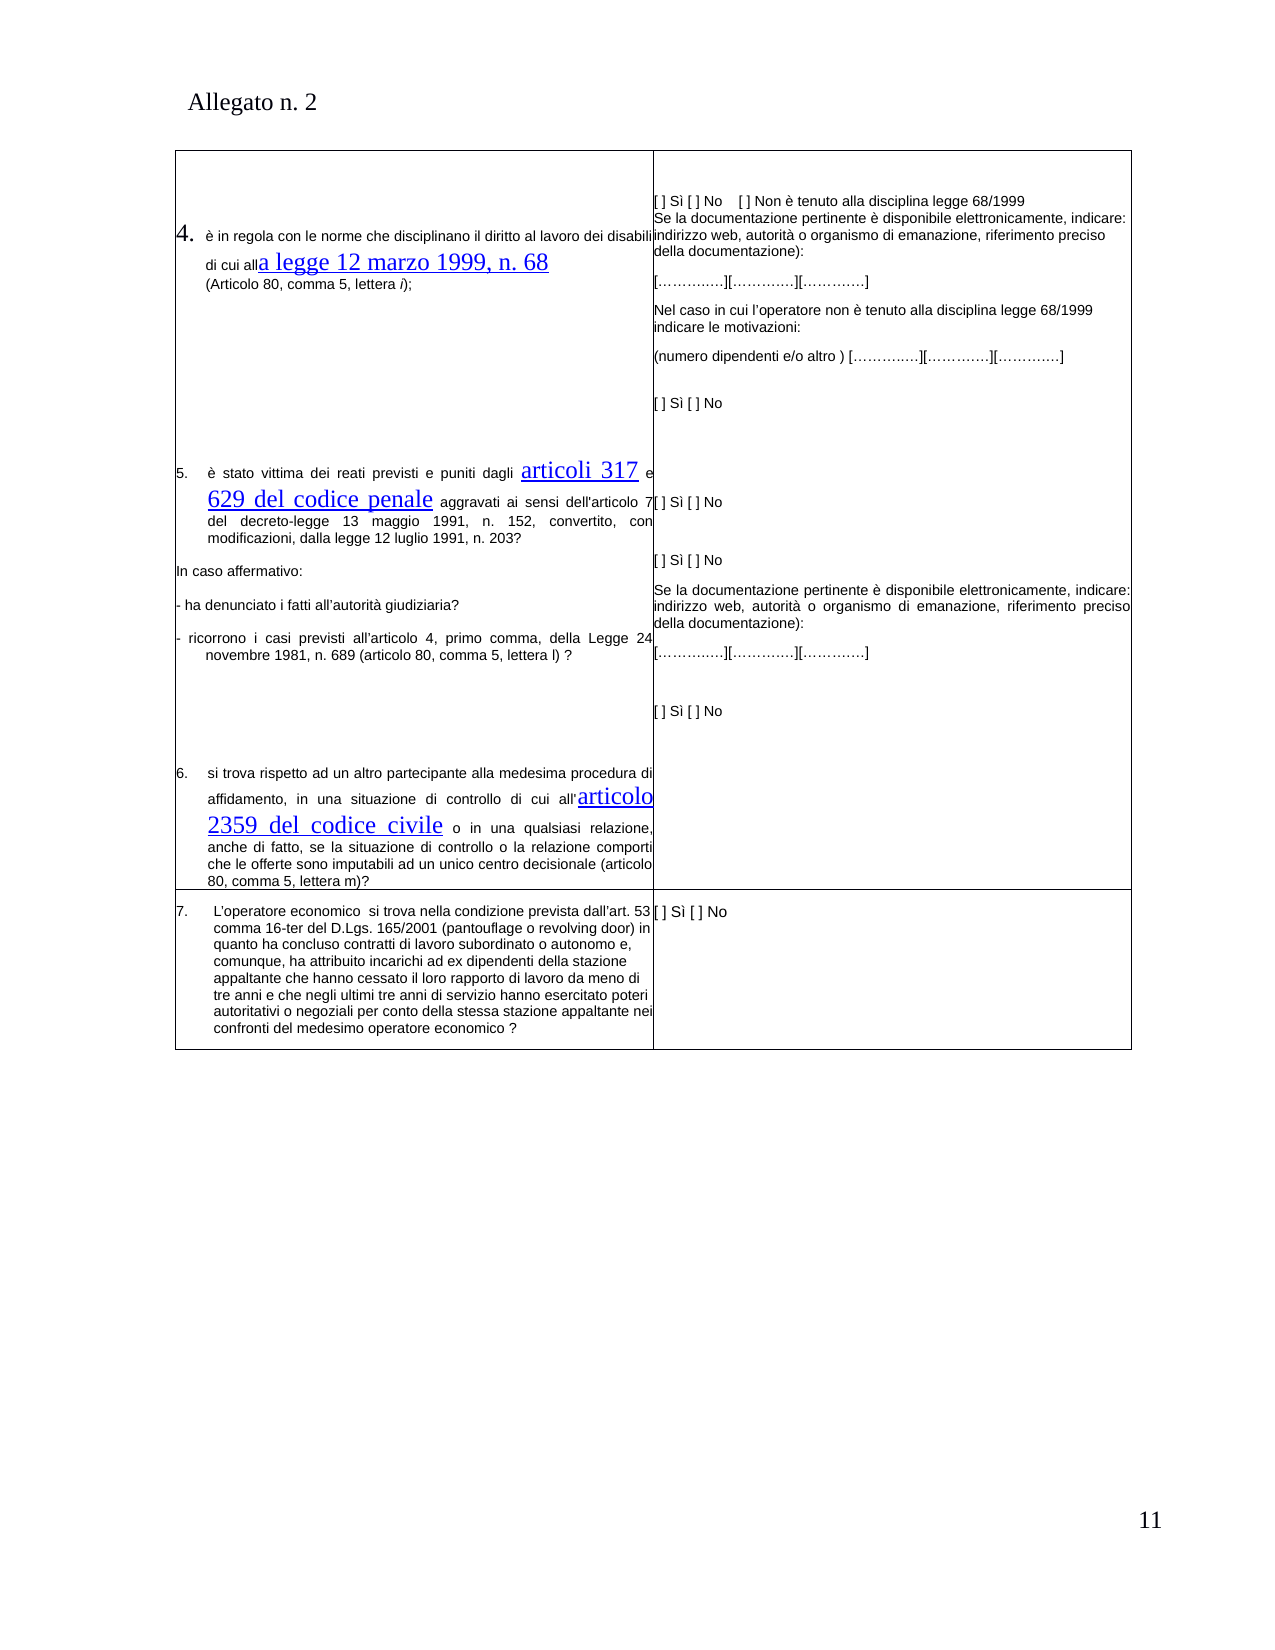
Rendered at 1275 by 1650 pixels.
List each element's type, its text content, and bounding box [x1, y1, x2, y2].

table_cell [ ] Sì [ ] No [654, 890, 1131, 1049]
table_cell [ ] Sì [ ] No [ ] Non è tenuto alla disciplina legge 68/1999 Se la documentazione pertinente è disponibile elettronicamente, indicare: indirizzo web, autorità o organismo di emanazione, riferimento preciso della documentazione): [………..…][……….…][……….…] Nel caso in cui l’operatore non è tenuto alla disciplina legge 68/1999 indicare le motivazioni: (numero dipendenti e/o altro ) [………..…][……….…][……….…] [ ] Sì [ ] No [ ] Sì [ ] No [ ] Sì [ ] No Se la documentazione pertinente è disponibile elettronicamente, indicare: indirizzo web, autorità o organismo di emanazione, riferimento preciso della documentazione): [………..…][……….…][……….…] [ ] Sì [ ] No [654, 151, 1131, 889]
table_cell L’operatore economico si trova in una delle seguenti situazioni ? è stato soggetto alla sanzione interdittiva di cui all'articolo 9, comma 2, lettera c) del decreto legislativo 8 giugno 2001, n. 231 o ad altra sanzione che comporta il divieto di contrarre con la pubblica amministrazione, compresi i provvedimenti interdittivi di cui all'articolo 14 del decreto legislativo 9 aprile 2008, n. 81 (Articolo 80, comma 5, lettera f); è iscritto nel casellario informatico tenuto dall'Osservatorio dell'ANAC per aver presentato false dichiarazioni o falsa documentazione ai fini del rilascio dell'attestazione di qualificazione, per il periodo durante il quale perdura l'iscrizione (Articolo 80, comma 5, lettera g); ha violato il divieto di intestazione fiduciaria di cui all'articolo 17 della legge 19 marzo 1990, n. 55 (Articolo 80, comma 5, lettera h)? In caso affermativo : - indicare la data dell’accertamento definitivo e l’autorità o organismo di emanazione: - la violazione è stata rimossa ? è in regola con le norme che disciplinano il diritto al lavoro dei disabili di cui alla legge 12 marzo 1999, n. 68 (Articolo 80, comma 5, lettera i); è stato vittima dei reati previsti e puniti dagli articoli 317 e 629 del codice penale aggravati ai sensi dell'articolo 7 del decreto-legge 13 maggio 1991, n. 152, convertito, con modificazioni, dalla legge 12 luglio 1991, n. 203? In caso affermativo: - ha denunciato i fatti all’autorità giudiziaria? - ricorrono i casi previsti all’articolo 4, primo comma, della Legge 24 novembre 1981, n. 689 (articolo 80, comma 5, lettera l) ? si trova rispetto ad un altro partecipante alla medesima procedura di affidamento, in una situazione di controllo di cui all'articolo 2359 del codice civile o in una qualsiasi relazione, anche di fatto, se la situazione di controllo o la relazione comporti che le offerte sono imputabili ad un unico centro decisionale (articolo 80, comma 5, lettera m)? [176, 151, 653, 889]
table_cell L’operatore economico si trova nella condizione prevista dall’art. 53 comma 16-ter del D.Lgs. 165/2001 (pantouflage o revolving door) in quanto ha concluso contratti di lavoro subordinato o autonomo e, comunque, ha attribuito incarichi ad ex dipendenti della stazione appaltante che hanno cessato il loro rapporto di lavoro da meno di tre anni e che negli ultimi tre anni di servizio hanno esercitato poteri autoritativi o negoziali per conto della stessa stazione appaltante nei confronti del medesimo operatore economico ? [176, 890, 653, 1049]
